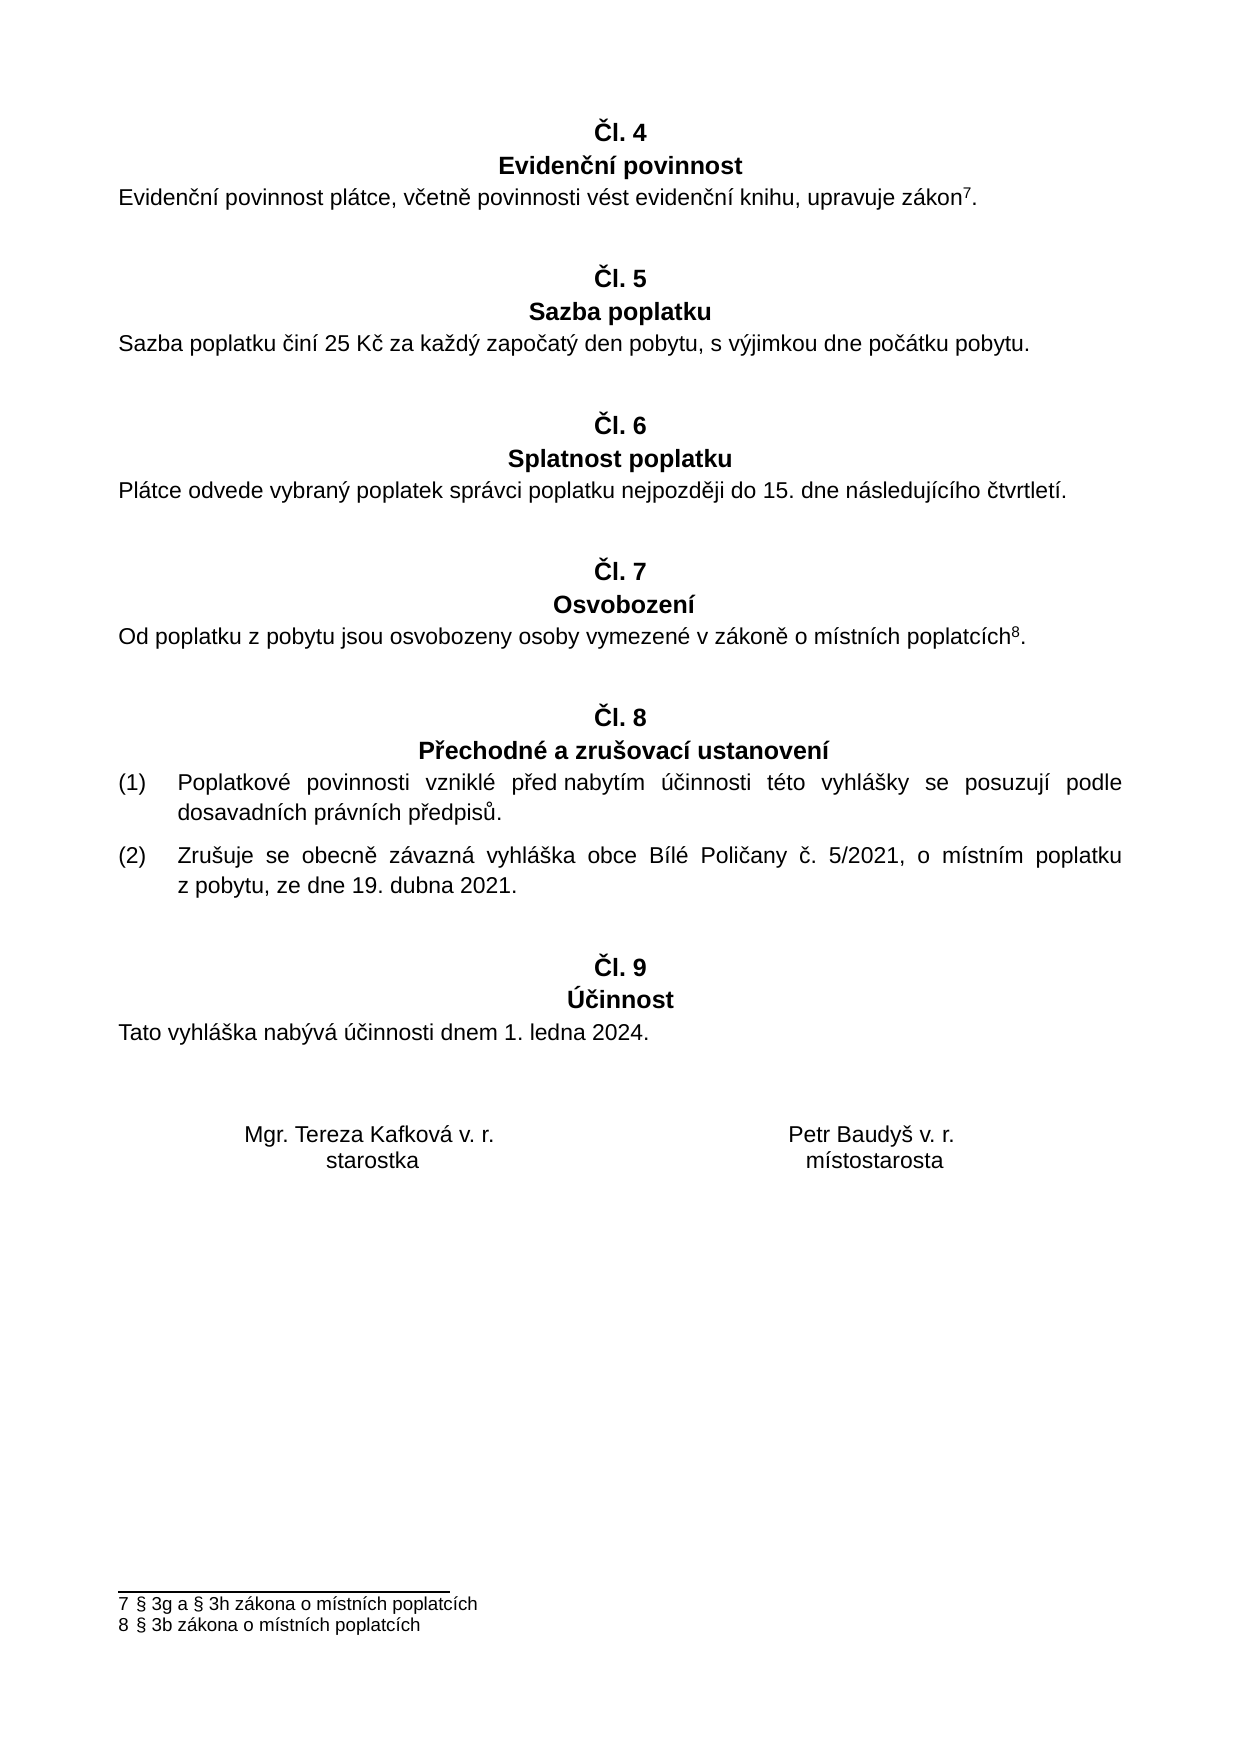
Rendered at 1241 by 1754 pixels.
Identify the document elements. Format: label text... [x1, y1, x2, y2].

list Zrušuje se obecně závazná vyhláška obce Bílé Poličany č. 5/2021, o místním poplatku z pobytu, ze dne 19. dubna 2021. [118, 842, 1122, 899]
text § 3b zákona o místních poplatcích [118, 1614, 1122, 1635]
subtitle Čl. 4 Evidenční povinnost [118, 118, 1122, 180]
text Sazba poplatku činí 25 Kč za každý započatý den pobytu, s výjimkou dne počátku pobytu. [118, 330, 1122, 357]
table_header Mgr. Tereza Kafková v. r. starostka [118, 1061, 620, 1179]
text Evidenční povinnost plátce, včetně povinnosti vést evidenční knihu, upravuje zákon. [118, 184, 1122, 211]
subtitle Čl. 9 Účinnost [118, 952, 1122, 1014]
subtitle Čl. 8 Přechodné a zrušovací ustanovení [118, 703, 1122, 765]
table_cell [620, 1179, 1122, 1297]
list Poplatkové povinnosti vzniklé před nabytím účinnosti této vyhlášky se posuzují podle dosavadních právních předpisů. [118, 769, 1122, 826]
table_header Petr Baudyš v. r. místostarosta [620, 1061, 1122, 1179]
text Tato vyhláška nabývá účinnosti dnem 1. ledna 2024. [118, 1018, 1122, 1045]
table_cell [118, 1179, 620, 1297]
subtitle Čl. 7 Osvobození [118, 557, 1122, 619]
subtitle Čl. 6 Splatnost poplatku [118, 411, 1122, 472]
subtitle Čl. 5 Sazba poplatku [118, 264, 1122, 326]
text Plátce odvede vybraný poplatek správci poplatku nejpozději do 15. dne následujícího čtvrtletí. [118, 477, 1122, 503]
text Od poplatku z pobytu jsou osvobozeny osoby vymezené v zákoně o místních poplatcích. [118, 623, 1122, 649]
text § 3g a § 3h zákona o místních poplatcích [118, 1592, 1122, 1614]
